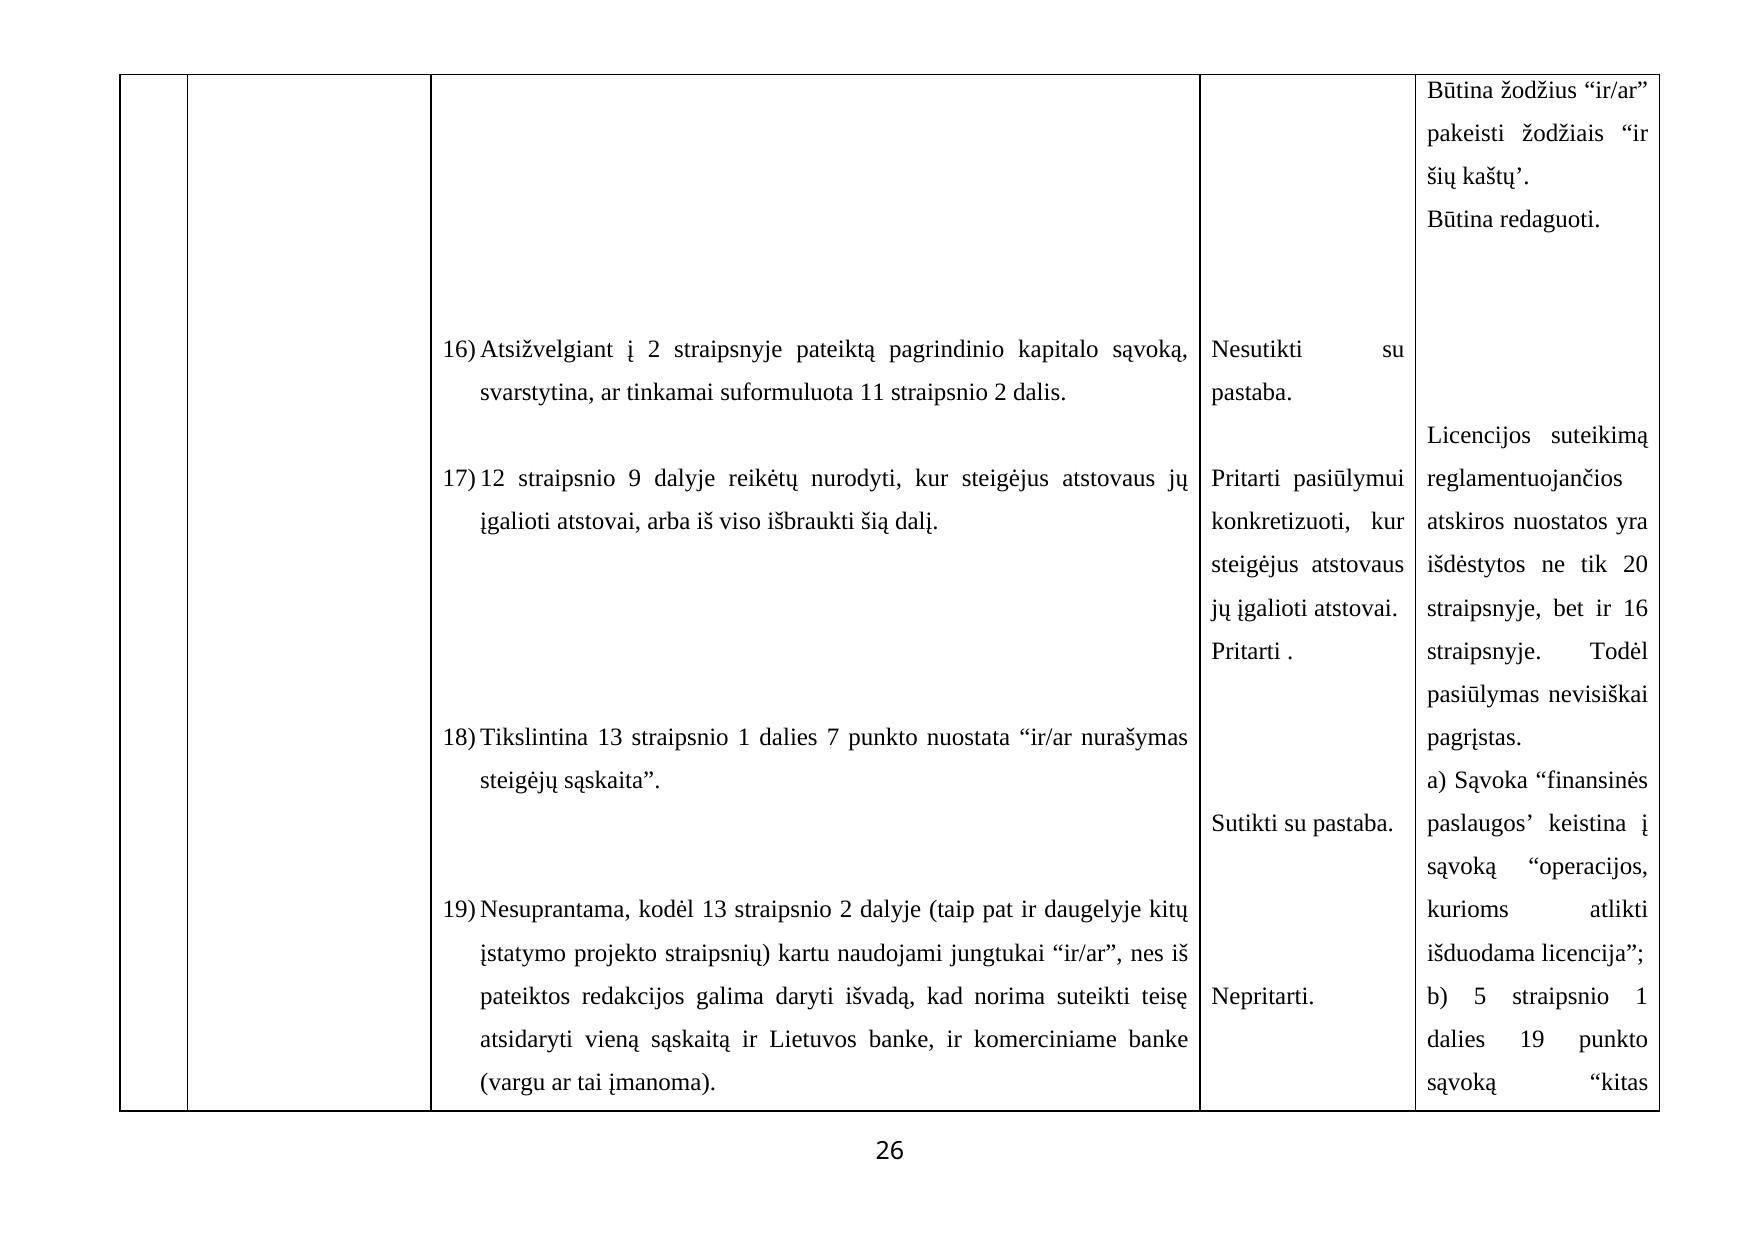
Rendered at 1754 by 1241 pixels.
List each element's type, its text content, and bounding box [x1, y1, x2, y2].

table_cell Nesutikti su pastaba. Pritarti pasiūlymui konkretizuoti, kur steigėjus atstovaus jų įgalioti atstovai. Pritarti . Sutikti su pastaba. Nepritarti. [1201, 75, 1415, 1110]
table_cell a) Pajinio įnašo įmokėjimo terminų išdėstymas, atsižvelgiant į konkrečios kredito unijos finansines, galimybes, yra numatytas Centrinės kredito unijos įstatymo projekto 13 straipsnyje; b) Šiuo metu yra įsisteigusios 33 kredito unijos, tuo tarpu minimalus Centrinę kredito uniją steigiančių kredito unijų skaičius yra 20; c) Numatoma pritarti Vyriausybės 1999 12 15 posėdžio protokolo Nr. 55 išraše pateiktam pasiūlymui – nustatyti ilgesnį Centrinės kredito unijos steigimo terminą (iki 2001 metų pabaigos). a) Įgyvendinus Stabilizacijos fondo steigimo nuostatas iš šalies centrinio banko iš esmės būtų perimtos paskutinio skolintojo funkcijos kredito unijų atžvilgiu (2 straipsnio 7 dalis), kurias šis bankas vykdė iš esmės naudodamas valstybės finansinius išteklius. Todėl yra visiškai logiška nuostata, numatanti, kad vėliau jis funkcionuotų kaip savarankiškas paskutinio pasiskolinimo šaltinis; b) Argumentai dėl skolintų lėšų naudojimo pateikti žemiau (žr. Išvados rengėjų nuomonę dėl Vyriausybės pasiūlymo šiuo klausimu). a) Projekte atsižvelgta į Europos teisės departamento prie Lietuvos Respublikos Vyriausybės 1999 03 18 rašte Nr. 3-49 pateiktas pastabas dėl kredito institucijų kapitalo dydžio; b) Metodologijos klausimai spręstini poįstatiminiuose teisės aktuose. Centrinės kredito unijos steigimosi bei jos vystymosi pradžioje padalinių steigimo užsienyje klausimas neaktualus. Todėl šiuo metu galima atsisakyti teisės steigti padalinius užsienyje. Centrinės kredito unijos veiklos riziką, be kitą ko, paskolos kredito unijos likvidumui palaikyti teikimo sąlygos gana detaliai ir griežtai apibendrinamos įstatymo projekte. a) Centrinė kredito unija nėra valstybės institucija ir todėl jei negali būti perduotos valstybės funkcijos. Kredito įstaigų priežiūros funkcijas valstybė vykdo visose stabilios ekonomikos funkcionavimą palaikančiose šalyse. Išimtys praktikuojamos (pvz. Lenkijoje) ten, kur žemutinės grandies kredito įstaigos nėra savarankiški juridiniai asmenys. Mūsų šalies sąlygomis tokios išimtys negalėtų būti taikomos ir dėl dabartinio teisinio kredito unijų statuso (savarankiški juridiniai asmenys) ir dėl per menko dabartinių kredito unijų finansinio pajėgumo kad iš šių unijų lėšų būtų galima išlaikyti priežiūros aparatą; b) Papildytinas projekto 46 straipsnis numatant, priežiūrines sankcijas, taip pat šių sankcijų taikymo pagrindus bei priežiūros tvarką. Centrinė kredito unija iš esmės yra specializuotas kooperatinis bankas. Būtų nelogiška neleisti šiam bankui vykdyti bankų operacijų. Ši nuostata suformuluota vadovaujantis šiuo klausimu ilgametę patirti turinčių šalių (Kanada, Kipro Respublika, JAV) patirtimi. Kredito unijos, kaip ir banko, negalima palyginti paprastai įmonei ir mechaniškai taikyti jos įstatymą. Šį darbą turėtų atlikti priežiūros institucija, išleisdama atitinkamus savo teisės aktus. Redaguotina numatant, kad Centrinė kredito unija atlieka kitas kredito įstaigai būdingas funkcijas bei operacijas. a) Tikslintinos atitinkamos Kredito unijų įstatymo nuostatos, numatant galimybę skirti laikinąjį administratorių, taip pat taikyti kitas poveikio priemones (47 str); b) Redaguotina 6 straipsnio 1 dalies 3 ir 15 punktai. 8 straipsnio 1 dalyje sprendžiamas Centrinės kredito unijos vidaus registro tvarkymo klausimas. Iš 9 straipsnio 1 dalies 5 punkto būtina išbraukti žodžius “pagrindinių pajų taip pat…”. a) Būtina suderinti indėlio sutarties sąvoką su civilinio kodekso sąvokomis; b) Neįtvirtinus reikalavimo laikyti laisvas lėšas Centrinėje kredito unijoje būtų sunku įgyvendinti vieną iš pagrindinių kooperatinės bankininkystės tikslų – telkti savo narių pinigines lėšas narių ūkiniams ir socialiniams poreikiams tenkinti. Šis principas ypatingai aktualus kaimo kredito unijoms, kuriose narių poreikiai kreditoriams labai priklauso nuo kaimo darbų sezoniškumo ir lėšas šiuo atveju būtina persiskolinti iš miestuose veikiančių kredito unijų. Be to, Kredito unijų įstatymo 6 straipsnyje numatyta, kad kredito unijų dalyvavimą centrinės kredito unijoje reglamentuoja Centrinės kredito unijos įstatymas; c) Būtina suderinti sąvoką “laikyti” atsižvelgiant į Civilinio kodekso 4681 straipsnio nuostatas; d) 4 punkto nuostatų būtinumas susijęs su naujai įsikūrusios Centrinės kredito unijos ne tuojau pat įgyjamomis galimybėmis turėti visose rajonų centruose padalinius, gebėsiančius visapusiškai aptarnauti savo narius; e) Būtina suredaguoti 6 punktą pertvarkant jį į 9 straipsnio 6 dalį. Pakankamai apibrėžta kapitalo sąvoka. Redaguotina. Būtina žodžius “ir/ar” pakeisti žodžiais “ir šių kaštų’. Būtina redaguoti. Licencijos suteikimą reglamentuojančios atskiros nuostatos yra išdėstytos ne tik 20 straipsnyje, bet ir 16 straipsnyje. Todėl pasiūlymas nevisiškai pagrįstas. a) Sąvoka “finansinės paslaugos’ keistina į sąvoką “operacijos, kurioms atlikti išduodama licencija”; b) 5 straipsnio 1 dalies 19 punkto sąvoką “kitas funkcijas bei operacijas” konkretizuotina papildant žodžiais “kredito įstaigai būdingas”; c) 2 dalies 4 punkte numatytam išduoti leidimui kriterijai turėtų būti panašūs į visoms kitom kredito įstaigoms taikomus kriterijus, atsižvelgiant į Centrinės kredito unijos, vykdančios specialios paskirties banko funkcijas, ypatumus; d) Išbrauktina neaiški redakcija. Būtina išbraukti perteklinę teksto dalį. Redaguotina. Būtina patikslinti bei suredaguoti atskiras 3 ir 4 dalies nuostatas. a) atsižvelgiant į ypatingą centrinės kredito unijos reikšmę, visos kredito unijų sistemos likvidumui palaikyti bei iš šalies centrinio banko perimamai paskutinio pasiskolinimo šaltinio funkcijai atlikti, valstybinė priežiūros institucija neturėtų nusišalinti nuo atsakomybės priimant lemiamą sprendimą dėl centrinės kredito unijos likvidumo; b) būtina išbraukti perteklines teksto dalis bei konkretizuoti 5 dalį. a) Įstatymo projekto 36 straipsnio nuostatos numato pakankamą arsenalą priemonių kredito unijų likvidumo ir mokumo problemoms spręsti. Be to, kredito unijų veiklos priežiūrą taip pat privalo vykdyti ir atitinkama valstybės priežiūros institucija, kuri irgi turi pakankamus įgalinimus taikyti priežiūrines poveikio priemones; b) Konkretizuotinos 27 straipsnio 2 dalies 7 punkto nuostatos. Išbrauktini pertekliniai punktai bei redaguotini 6 ir 17 punktai. Turėtų būti įformintas raštiškas sutikimas. Reikalinga suderinti bei redaguoti 34 straipsnio nuostatas. a) 36 straipsnio 3 dalį papildyti sakiniu " Priežiūros institucija turi teisę priežiūros tikslais gautą informaciją pateikti Centrinei kredito unijai susitarime su ja nustatyta tvarka bei terminais"; b) Būtina redaguoti 36 straipsnio 8 dalį, taip pat papildyti 34 straipsnio 2 dalies 6 punktą, numatant, kad Centrinės kredito unijos valdyba, be kita ko, sudaro sandorius su kredito unijomis dėl paskolų suteikimo sutrikusiam kredito unijų mokumui atstatyti bei jų veiklos patikimumui užtikrinti. Reikalinga patikslinti redakciją. Redaguotina numatant, kad revizoriais gali būti asmenys, įgiję revizoriui reikalingą kvalifikaciją. Esminė kapitalus apibūdinanti dalis turėtų išlikti. Tikslintina nuoroda. [1416, 75, 1659, 1110]
table_cell [188, 75, 430, 1110]
table_cell [121, 75, 187, 1110]
table_cell Diskutuotinas klausimas dėl numatyto 10 000 Lt pajinio įnašo mokėjimo. Lietuvoje veikiančios kredito unijos nėra ekonomiškai stiprios, todėl gali atsirasti tikimybė, kad tik nedaugelis iš jų sugebės sumokėti numatomą pajinį įnašą. Atsižvelgiant į tai, Centrinės kredito unijos steigimo procesas gali užsitęsti ar atrodyti atskiroms unijoms nepatrauklus. Nepritariame iš valstybės lėšų formuojamo Stabilizacijos fondo idėjai, kadangi Centrinė kredito unija savo narių likvidumui ir (ar) mokumui palaikyti naudotų skolintas lėšas, problemos unijose būtų kompensuojamos svetimais pinigais, neturint garantijų, kad jos bus teigiamai išspręstos. Tai gali turėti neigiamos įtakos pačiai Centrinei unijai, kuriai, pablogėjus padėčiai, gali nepakakti nuosavo kapitalo saviems įsipareigojimams įvykdyti. Siūlytume, kad kredito unijų atskaitymai į Stabilizacijos fondą turėtų būti atliekami ir iš uždirbto pelno, t.y. kad tai būtų realūs piniginiai srautai, atsirandantys iš teigiamo kredito unijų finansinės veiklos rezultato. Manytume, kad Centrinės kredito unijos kapitalo struktūra turėtų atitikti Europos Sąjungos direktyvos Nr.89/299 reikalavimus, nes kapitalas yra pagrindinis veiksnys galimiems veiklos nuostoliams amortizuoti. Be to, įvairioms rizikoms amortizuoti I ar II ar III lygio kapitalai taikomi skirtingai. Reikia įvertinti ir tai, kad beveik visų veiklos riziką ribojančių normatyvų skaičiavimo metodologijoje skaičiuotinas kapitalas nustatomas būtent pagal šios direktyvos reikalavimus. Taip pat diskutuotina, ar tikslinga leisti steigti Centrinės kredito unijos padalinius užsienyje. Steigiant tokius padalinius, labai išaugtų Centrinės kredito unijos veiklos išlaidos. Tikėtis pelningos šių padalinių veiklos būtų pernelyg optimistiška, nes neaišku, kokias operacijas šie padaliniai galėtų vykdyti (jų apimtis greičiausia būtų nedidelė), gautų pajamų vargu ar užtektų padaliniams išlaikyti. Tai ne tik pablogintų Centrinės kredito unijos veiklos rodiklius, bet ir padidintų šios unijos veiklos rizikingumą. Taip pat neaišku, kaip tokių padalinių steigimas atsilieptų visam kredito unijų judėjimui Lietuvoje. Be to, pradėjus veikti Centrinės kredito unijos užsienio padaliniams, žymiai išsiplėstų veiklos spektras, apimdamas ne tik vietos, bet ir tarptautinę rinką. Tuo būdu tokioms kredito įstaigoms, mūsų nuomone, būtų pilnai taikomi ES direktyvų reikalavimai ir ypatingai dėl kapitalo bazės. Nuostata, jog paskolos kredito unijos likvidumui palaikyti dydis neturi viršyti 5 procentų Centrinės kredito unijos turto, mūsų nuomone, yra gana rizikinga, t.y. šis procentas nuo viso turto yra pernelyg didelis. Nepriimtinas kredito unijų priežiūros dubliavimas. Vadovaujantis LR kredito unijų įstatymu, Lietuvos bankas prižiūri kredito unijų veiklą, “kol bus sukurta savaveiksmė kredito unijų veiklos priežiūros institucija ir patvirtinti jos nuostatai”. Atsižvelgdami į tai, siūlome, kad kredito unijų priežiūrą vykdytų Centrinė kredito unija savarankiškai, o Centrinę kredito uniją prižiūrėtų centrinis bankas. 46 str. pavadinime numatytos priežiūrinės sankcijos, tačiau pačiame straipsnyje nekalbama nei apie poveikio priemones, nei apie priežiūros pagrindus. Abejotina 2 straipsnio 1 dalies antro sakinio nuostata dėl vertimosi indėlių ir kitų grąžintinų lėšų priėmimu. Manytume, kad tai banko operacija. Svarstytina, ar tinkamai apibrėžta “sutrikusio kredito unijos mokumo” sąvoka, nes pagal Įmonių bankroto įstatymą įmonė, kai jos finansiniai įsipareigojimai lygūs jos turtui ar jį viršija, laikoma nemokia. Minėto įstatymo 5 straipsnyje reikėtų atskirti operacijas, kurioms atlikti reikalinga licencija, ir kitas funkcijas. Tikslintinas 5 straipsnio 1 dalies 19 punktas. Operacijos, kurias turi teisę atlikti unija, turėtų būti nustatytos įstatyme. Siūlome išbraukti 5 straipsnio 1 dalies 20 punktą, nes neaišku, kokia dar veikla, kuri nenumatyta įstatyme, galima užsiimti, tuo labiau, kad 16 str. 1 dalyje numatyta, jog Centrinė kredito unija gali vykdyti visas funkcijas ir teikti paslaugas, numatytas 5 str., tik gavusi priežiūros institucijos leidimą. Taisytini: 6 straipsnio 1 punktas (įstatymuose nenustatyta galimybė skirti kredito unijos laikinąjį administratorių), 3 punktas (tikslintinas sąskaitos pavadinimas), 15 punktas (palūkanos turėtų būti mokamos už kitų asmenų sąskaitose, atidarytose Centrinėje kredito unijoje, esančias lėšas). Siūlome 8 straipsnio pirmą dalį derinti su 2 ir 7 straipsnių nuostatomis. Abejotina, ar “turėti pagrindinį pajų” yra teisė, o ne pareiga (9 straipsnio 1 dalies 5 punktas). Taisytinas 9 straipsnio 5 dalies 2 punktas (brauktinas žodis “laikymo”), 3 punktas (abejotina, ar pagrįstas reikalavimas laikyti lėšas tik Centrinėje kredito unijoje. Toks kredito unijų teisės atsidaryti sąskaitas ribojimas nenumatytas ir kredito unijų įstatyme. Be to, nevisiškai aiški sąvokos ”laikyti” prasmė), 4 punktas (pateiktame Kredito unijų įstatymo projekto 7 straipsnyje iš viso nenumatyta tokia teisė), 6 punktas (čia ne unijos nario pareiga). Atsižvelgiant į 2 straipsnyje pateiktą pagrindinio kapitalo sąvoką, svarstytina, ar tinkamai suformuluota 11 straipsnio 2 dalis. 12 straipsnio 9 dalyje reikėtų nurodyti, kur steigėjus atstovaus jų įgalioti atstovai, arba iš viso išbraukti šią dalį. Tikslintina 13 straipsnio 1 dalies 7 punkto nuostata “ir/ar nurašymas steigėjų sąskaita”. Nesuprantama, kodėl 13 straipsnio 2 dalyje (taip pat ir daugelyje kitų įstatymo projekto straipsnių) kartu naudojami jungtukai “ir/ar”, nes iš pateiktos redakcijos galima daryti išvadą, kad norima suteikti teisę atsidaryti vieną sąskaitą ir Lietuvos banke, ir komerciniame banke (vargu ar tai įmanoma). 15 straipsnio reikalavimus tikslinga iškelti prie licencijos suteikimą reglamentuojančių nuostatų. 16 straipsnyje tikslintina neaiški ir niekur kitur įstatymo projekte neminima sąvoka “finansinės paslaugos” (įstatymo projekte reikėtų apsispręsti dėl sąvokų “veiklos rūšis”, “operacijos”, “finansinės paslaugos”, “funkcijos” vartojimo, nes daugeliu atveju tie patys dalykai vadinami skirtingai). Be to, taisytinas 2 dalies 4 punktas (nepagrįstai (nėra jokių kriterijų išduoti leidimą) varžo kreditoriaus teisę kreiptis į teismą dėl bankroto bylos iškėlimo nemokiai unijai), 6 punktas (visiškai neaiški redakcija). Neaišku, kokiu tikslu 18 straipsnio 2 dalies 3 punkte vardijama, kas turėtų būti įstatuose, jeigu tai išsamiai nustatyta 17 straipsnyje. Tikslintinas 19 straipsnis, kadangi registraciją atlieka rejestro tvarkytojas. Taisytini 20 straipsnio 3 dalies 4 punktas (įstatymo projekte nenumatyta, kad skirti ar rinkti vadovus reikalingas leidimas), 7, 9, 10 punktai (priežiūros institucijai turėtų būti svarbus ne pats patvirtinimas, o duomenys apie šiuose punktuose nurodytų reikalavimų įvykdymą), 11 punktas (tikslintina nuostata “kai kurios kitos finansinės paslaugos”). Be to, 20 straipsnio 4 dalis derintina su 16 straipsnio 1 dalimi. Neaišku, kodėl ribojama visuotinio susirinkimo teisė priimti sprendimą dėl unijos likvidavimo (21 straipsnio 1 dalies 1 punktas). Įstatymo projekte reikėtų nustatyti atvejus, kada visuotinis susirinkimas privalo priimti sprendimą uniją likviduoti, pvz., atšaukus licenciją. Be to, taisytinos 21 straipsnio 3 ir 4 dalys (kartojasi tos pačios normos), 4 dalies 1 punktas (neaišku, kuo skiriasi uniją įregistravusi institucija ir rejestro tvarkytojas), 5 dalis (neaišku, kokie įstatymai reglamentuoja kredito unijų likvidavimą). Projekto 22 straipsnio 4 dalyje numatyta, kad Centrinė kredito unija gali teikti paskolas likvidumui palaikyti Centrinės kredito unijos narėms pusės metų laikotarpiui bei papildomai pratęsti šią paskolą dar pusės metų laikotarpiui. Įstatyme nėra apibrėžta, kokių veiksmų turėtų imtis Centrinė kredito unija tuo atveju, jei kredito unija, turinti likvidumo problemų, negalės grąžinti jai suteiktos paskolos likvidumui palaikyti. Siūlome įstatyme numatyti, kokių priemonių šiuo atveju turėtų imtis Centrinė kredito unija. Be to, tikslintina 22 straipsnio 6 dalies nuoroda, kadangi 27 straipsnio 2 dalies 7 punkte nėra normų, kuriomis galima būtų vadovautis. Iš 28 straipsnio 2 dalies 1 ir 2 punktų galima daryti išvadą, kad susirinkimas turi būti sušauktas visais atvejais, kai numatoma spręsti visuotinio susirinkimo kompetencijai priskirtus klausimus, todėl šią dalį reikėtų papildyti visais 27 straipsnyje nurodytais klausimais arba išbraukti 1 ir 2 punktus. Be to, pagrindas sušaukti susirinkimą turėtų būti ne kreipimasis į teismą, o teismo sprendimas (28 straipsnio 2 dalies 6 ir 7 punktai). Projekto 30 straipsnio 4 dalyje nustatoma, jog visuotinis Centrinės kredito unijos susirinkimas gali būti šaukiamas nesilaikant prieš tai nustatytų terminų, jei visi Centrinės kredito unijos nariai su tuo sutinka. Tačiau šiuo atveju nėra apibrėžiama, kokiu būdu toks sutikimas yra įforminamas. Siūlytume apibrėžti, kokiu būdu toks sutikimas turėtų būti įforminamas. Taisytini 34 straipsnio 2 dalies 4 punktas (tikslintinos nuorodos, nes minimuose straipsniuose nėra normų, kuriomis galima būtų vadovautis), 5 punktas (derintinas su 39 straipsnio 1 dalimi). Šio straipsnio 10 punkte nustatyta, jog valdyba investuoja laisvas Centrinės kredito unijos lėšas į VVP, Lietuvos banko vertybinius popierius ir kitas likvidžias investicijas, kai tuo tarpu 5 straipsnio 1 dalyje prie Centrinės kredito unijos funkcijų nustatoma, kad laisvos lėšos investuojamos į VVP, Lietuvos banko vertybinius popierius bei užsienio valstybių, turinčių aukščiausio lygio reitingą (A grupės šalys), vyriausybių vertybinius popierius. Todėl siūlytume 34 straipsnio 10 punktą išdėstyti taip pat, kaip ir 5 straipsnio 1 dalį. 36 straipsnio 3 dalyje reikėtų aiškiau nustatyti, ar priežiūros institucija turi teisę priežiūros tikslais gautą informaciją pateikti Centrinei kredito unijai, nes tokia informacija gali būti teikiama tik įstatymų nustatytais atvejais ir tvarka. Be to, neaišku, kas atliks 36 straipsnio 8 ir 9 dalyse nustatytus reikalavimus. Tikslintina 37 straipsnio 1 dalis, nes už unijos darbuotojų padarytą žalą tretiesiems asmenims turėtų atsakyti pati unija. Tikslintinas 38 straipsnio 2 dalies pirmasis sakinys, nes vadovaujantis šio straipsnio 1 dalimi, minėtame sakinyje išdėstytas sąlygas atitinka visi revizijų komisijos nariai. Be to, šioje dalyje tikslintina, kokia kvalifikacija reikalinga revizoriui ir sąvokos “administratorius” reikšmė. Brauktina 41 straipsnio 1 dalis, nes pagrindinio kapitalo sąvoka apibrėžta 2 straipsnyje. 44 straipsnio 4 dalyje tikslintina nuoroda į 3 dalį, kadangi joje nekalbama apie dividendų mokėjimą. [432, 75, 1199, 1110]
